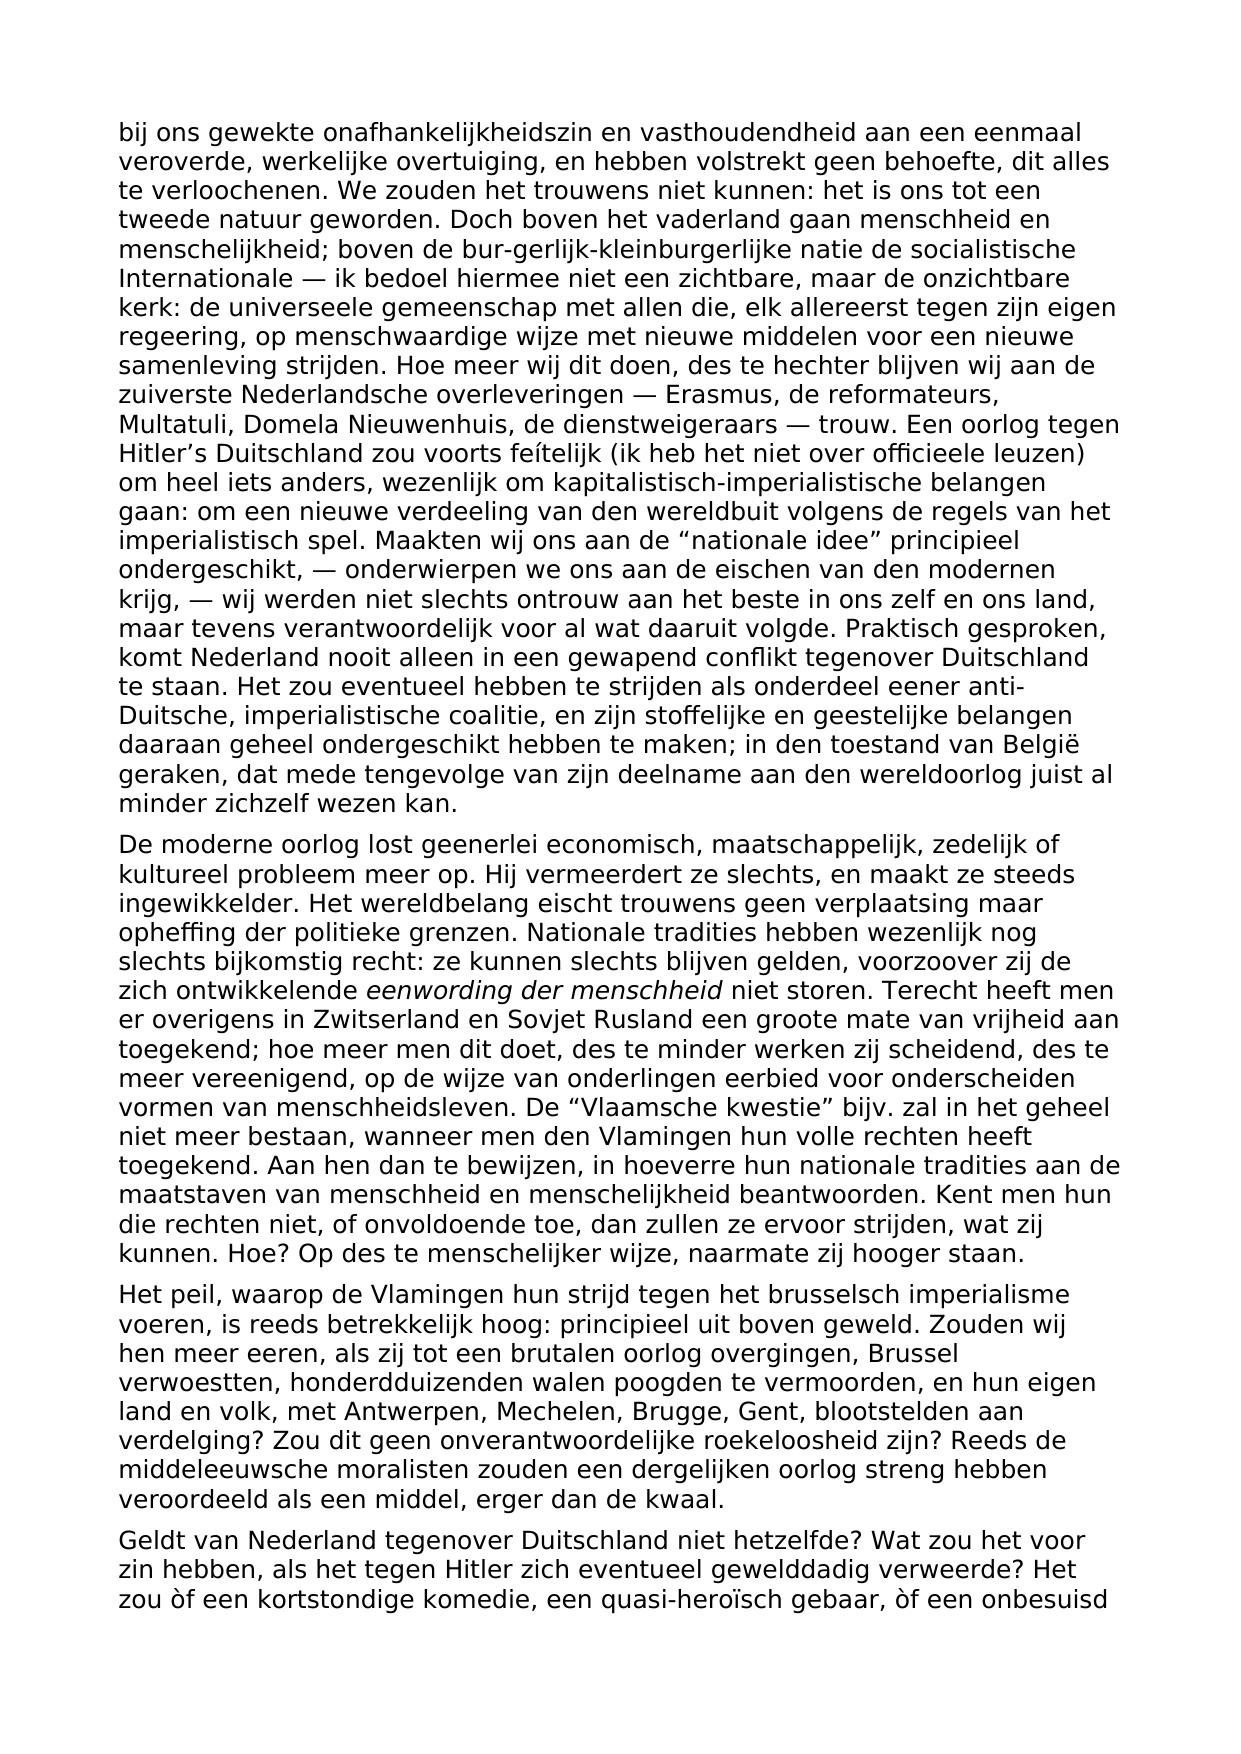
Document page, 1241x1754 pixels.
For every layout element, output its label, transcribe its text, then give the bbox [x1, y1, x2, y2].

text bij ons gewekte onafhankelijkheidszin en vasthoudendheid aan een eenmaal veroverde, werkelijke overtuiging, en hebben volstrekt geen behoefte, dit alles te verloochenen. We zouden het trouwens niet kunnen: het is ons tot een tweede natuur geworden. Doch boven het vaderland gaan menschheid en menschelijkheid; boven de bur-gerlijk-kleinburgerlijke natie de socialistische Internationale — ik bedoel hiermee niet een zichtbare, maar de onzichtbare kerk: de universeele gemeenschap met allen die, elk allereerst tegen zijn eigen regeering, op menschwaardige wijze met nieuwe middelen voor een nieuwe samenleving strijden. Hoe meer wij dit doen, des te hechter blijven wij aan de zuiverste Nederlandsche overleveringen — Erasmus, de reformateurs, Multatuli, Domela Nieuwenhuis, de dienstweigeraars — trouw. Een oorlog tegen Hitler’s Duitschland zou voorts feítelijk (ik heb het niet over officieele leuzen) om heel iets anders, wezenlijk om kapitalistisch-imperialistische belangen gaan: om een nieuwe verdeeling van den wereldbuit volgens de regels van het imperialistisch spel. Maakten wij ons aan de “nationale idee” principieel ondergeschikt, — onderwierpen we ons aan de eischen van den modernen krijg, — wij werden niet slechts ontrouw aan het beste in ons zelf en ons land, maar tevens verantwoordelijk voor al wat daaruit volgde. Praktisch gesproken, komt Nederland nooit alleen in een gewapend conflikt tegenover Duitschland te staan. Het zou eventueel hebben te strijden als onderdeel eener anti-Duitsche, imperialistische coalitie, en zijn stoffelijke en geestelijke belangen daaraan geheel ondergeschikt hebben te maken; in den toestand van België geraken, dat mede tengevolge van zijn deelname aan den wereldoorlog juist al minder zichzelf wezen kan. [118, 118, 1122, 818]
text De moderne oorlog lost geenerlei economisch, maatschappelijk, zedelijk of kultureel probleem meer op. Hij vermeerdert ze slechts, en maakt ze steeds ingewikkelder. Het wereldbelang eischt trouwens geen verplaatsing maar opheffing der politieke grenzen. Nationale tradities hebben wezenlijk nog slechts bijkomstig recht: ze kunnen slechts blijven gelden, voorzoover zij de zich ontwikkelende eenwording der menschheid niet storen. Terecht heeft men er overigens in Zwitserland en Sovjet Rusland een groote mate van vrijheid aan toegekend; hoe meer men dit doet, des te minder werken zij scheidend, des te meer vereenigend, op de wijze van onderlingen eerbied voor onderscheiden vormen van menschheidsleven. De “Vlaamsche kwestie” bijv. zal in het geheel niet meer bestaan, wanneer men den Vlamingen hun volle rechten heeft toegekend. Aan hen dan te bewijzen, in hoeverre hun nationale tradities aan de maatstaven van menschheid en menschelijkheid beantwoorden. Kent men hun die rechten niet, of onvoldoende toe, dan zullen ze ervoor strijden, wat zij kunnen. Hoe? Op des te menschelijker wijze, naarmate zij hooger staan. [118, 831, 1122, 1268]
text Het peil, waarop de Vlamingen hun strijd tegen het brusselsch imperialisme voeren, is reeds betrekkelijk hoog: principieel uit boven geweld. Zouden wij hen meer eeren, als zij tot een brutalen oorlog overgingen, Brussel verwoestten, honderdduizenden walen poogden te vermoorden, en hun eigen land en volk, met Antwerpen, Mechelen, Brugge, Gent, blootstelden aan verdelging? Zou dit geen onverantwoordelijke roekeloosheid zijn? Reeds de middeleeuwsche moralisten zouden een dergelijken oorlog streng hebben veroordeeld als een middel, erger dan de kwaal. [118, 1281, 1122, 1514]
text Geldt van Nederland tegenover Duitschland niet hetzelfde? Wat zou het voor zin hebben, als het tegen Hitler zich eventueel gewelddadig verweerde? Het zou òf een kortstondige komedie, een quasi-heroïsch gebaar, òf een onbesuisd [118, 1526, 1122, 1614]
